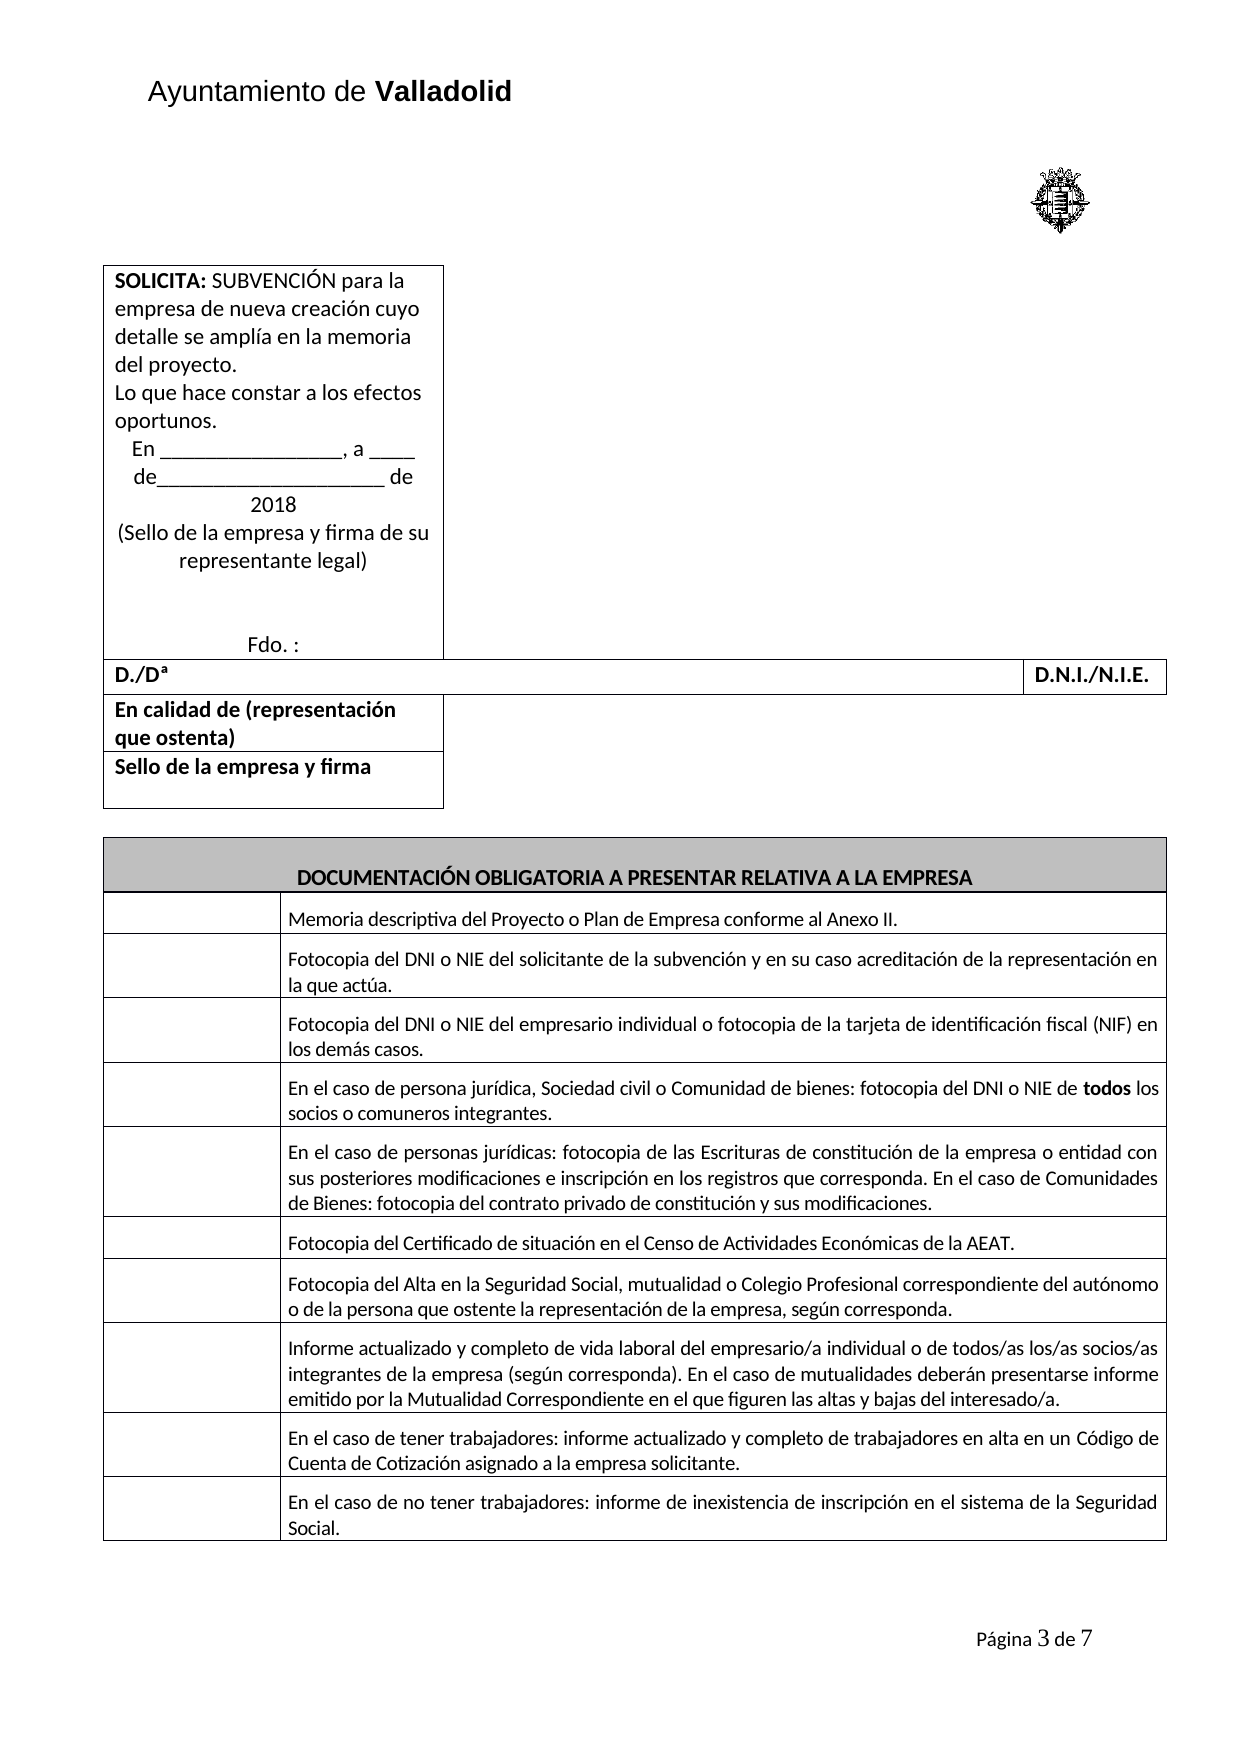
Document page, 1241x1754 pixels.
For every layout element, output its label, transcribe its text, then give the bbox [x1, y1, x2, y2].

table_cell En el caso de tener trabajadores: informe actualizado y completo de trabajadores en alta en un Código de Cuenta de Cotización asignado a la empresa solicitante. [281, 1413, 1166, 1476]
table_cell [104, 934, 280, 997]
table_cell En el caso de persona jurídica, Sociedad civil o Comunidad de bienes: fotocopia del DNI o NIE de todos los socios o comuneros integrantes. [281, 1063, 1166, 1126]
table_cell [104, 1259, 280, 1322]
table_cell [104, 1217, 280, 1257]
table_cell [104, 1413, 280, 1476]
table_cell Fotocopia del Certificado de situación en el Censo de Actividades Económicas de la AEAT. [281, 1217, 1166, 1257]
picture [1028, 164, 1093, 237]
table_cell [104, 1323, 280, 1412]
table_cell Fotocopia del DNI o NIE del empresario individual o fotocopia de la tarjeta de identificación fiscal (NIF) en los demás casos. [281, 998, 1166, 1062]
table_cell En el caso de no tener trabajadores: informe de inexistencia de inscripción en el sistema de la Seguridad Social. [281, 1477, 1166, 1540]
table_cell Memoria descriptiva del Proyecto o Plan de Empresa conforme al Anexo II. [281, 893, 1166, 933]
table_cell En el caso de personas jurídicas: fotocopia de las Escrituras de constitución de la empresa o entidad con sus posteriores modificaciones e inscripción en los registros que corresponda. En el caso de Comunidades de Bienes: fotocopia del contrato privado de constitución y sus modificaciones. [281, 1127, 1166, 1216]
table_cell [104, 893, 280, 933]
table_cell Fotocopia del DNI o NIE del solicitante de la subvención y en su caso acreditación de la representación en la que actúa. [281, 934, 1166, 997]
table_cell Informe actualizado y completo de vida laboral del empresario/a individual o de todos/as los/as socios/as integrantes de la empresa (según corresponda). En el caso de mutualidades deberán presentarse informe emitido por la Mutualidad Correspondiente en el que figuren las altas y bajas del interesado/a. [281, 1323, 1166, 1412]
table_cell Fotocopia del Alta en la Seguridad Social, mutualidad o Colegio Profesional correspondiente del autónomo o de la persona que ostente la representación de la empresa, según corresponda. [281, 1259, 1166, 1322]
table_cell Sello de la empresa y firma [104, 752, 443, 808]
table_cell D./Dª [104, 660, 1023, 694]
table_cell [104, 1477, 280, 1540]
table_cell D.N.I./N.I.E. [1024, 660, 1166, 694]
table_cell [104, 1127, 280, 1216]
table_cell Efectúa la siguiente DECLARACION RESPONSABLE: Que conoce y acepta las condiciones de la convocatoria de subvención y sus correspondientes bases. Que la entidad solicitante no se encuentra sancionada penal ni administrativamente con la pérdida de la posibilidad de obtención de subvenciones o ayudas públicas, ni está incursa en prohibición legal alguna que la inhabilite para ello. Que cumple con la regla de minimis, conforme a lo que establece el reglamento (UE) 1407/2013 de la Comisión, de 18 de diciembre, publicado en el Diario Oficial de la Unión Europea de 24 de diciembre de 2013, a las ayudas de minimis. Que reúne los requisitos de la presente convocatoria y no se halla incursa en ninguna de las prohibiciones legalmente establecidas para obtener la condición de beneficiario en concreto, apartados 2 y 3 del artículo 13 de la Ley 38/2003, de 17 de noviembre, General de Subvenciones. Que la empresa SÍ / NO (marcar lo que proceda) pertenece a un grupo empresarial. En caso afirmativo cumplimenta la Declaración responsable de la página 3. SOLICITA: SUBVENCIÓN para la empresa de nueva creación cuyo detalle se amplía en la memoria del proyecto. Lo que hace constar a los efectos oportunos. En ________________, a ____ de____________________ de 2018 (Sello de la empresa y firma de su representante legal) Fdo. : [104, 266, 443, 659]
table_cell En calidad de (representación que ostenta) [104, 695, 443, 751]
table_cell [104, 998, 280, 1062]
table_cell [104, 1063, 280, 1126]
table_header DOCUMENTACIÓN OBLIGATORIA A PRESENTAR RELATIVA A LA EMPRESA [104, 838, 1166, 891]
